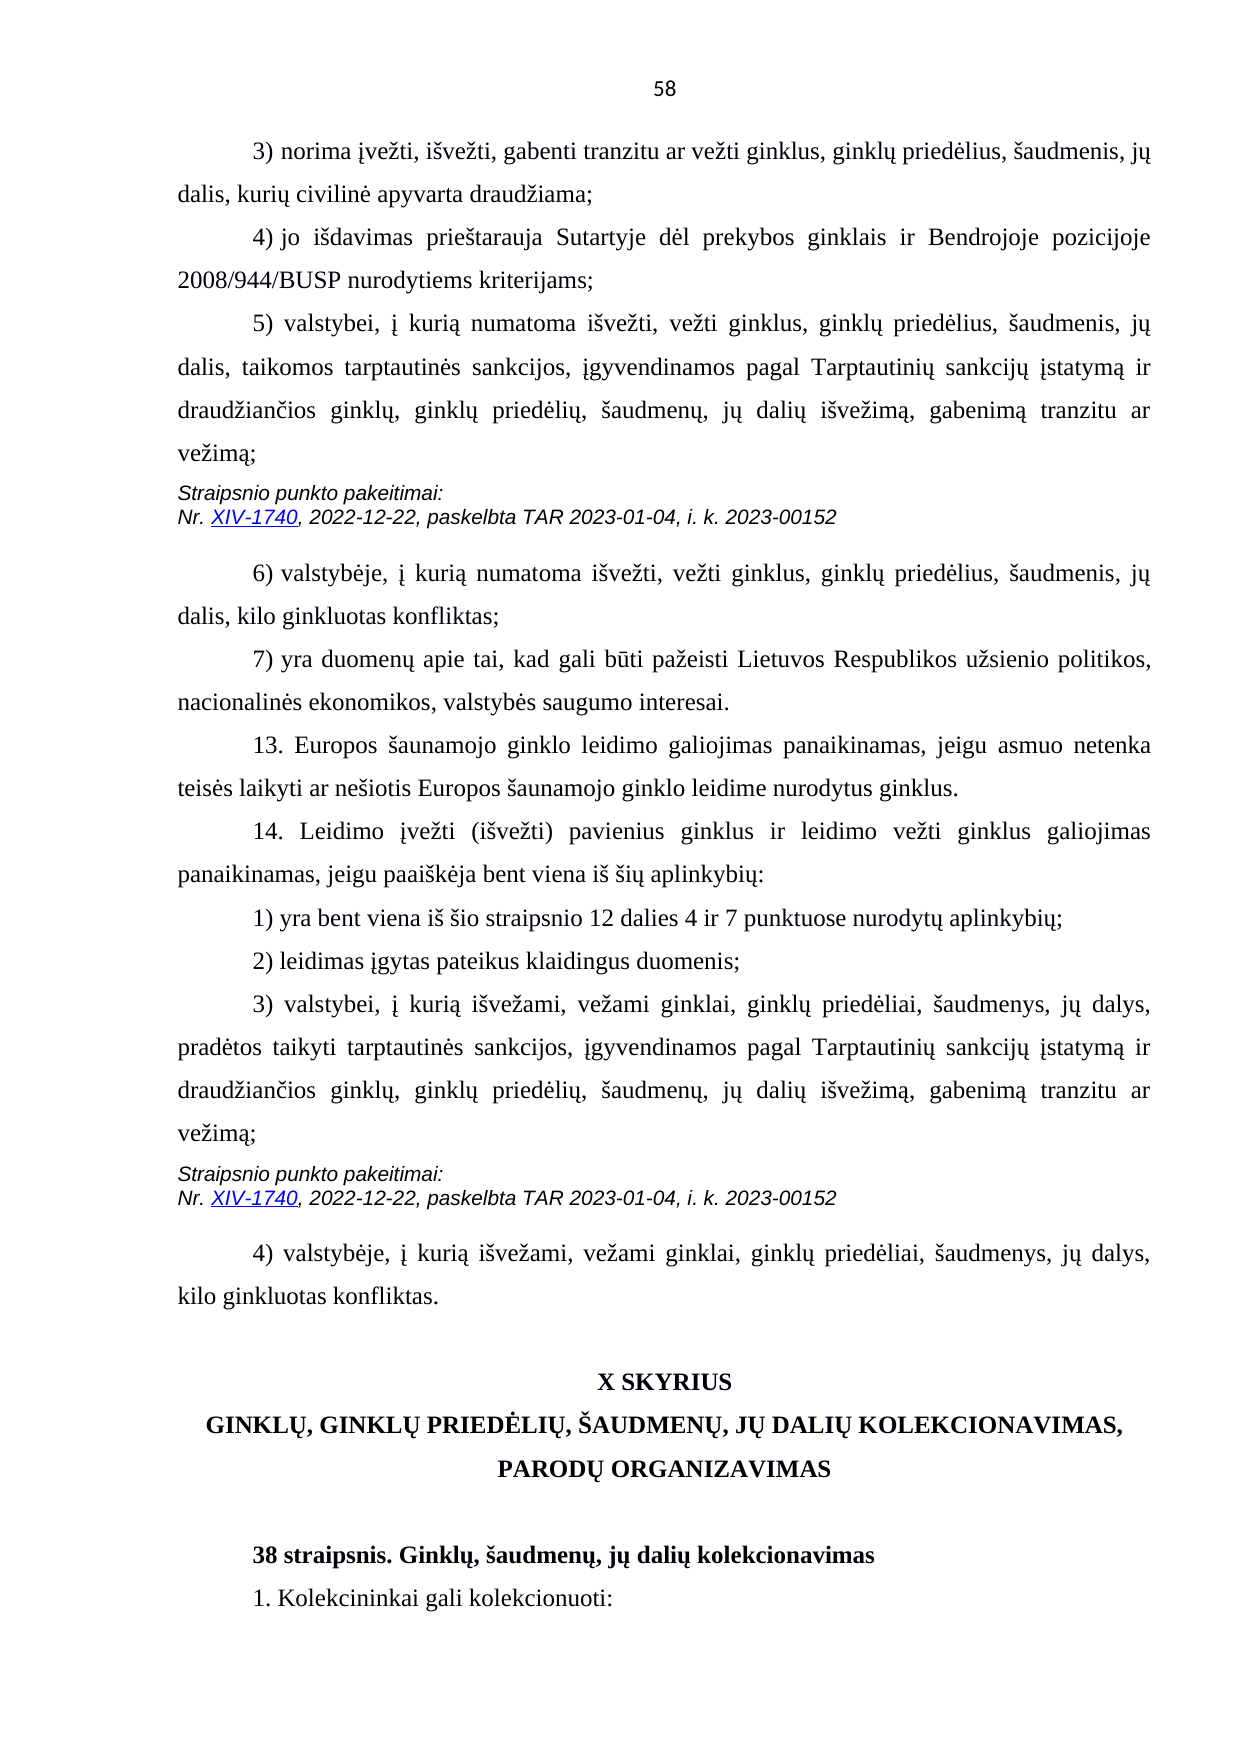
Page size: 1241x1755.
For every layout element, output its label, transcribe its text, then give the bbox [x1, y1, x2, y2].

text 7) yra duomenų apie tai, kad gali būti pažeisti Lietuvos Respublikos užsienio politikos, nacionalinės ekonomikos, valstybės saugumo interesai. [177, 644, 1152, 716]
text Nr. XIV-1740, 2022-12-22, paskelbta TAR 2023-01-04, i. k. 2023-00152 [177, 505, 1152, 529]
text 38 straipsnis. Ginklų, šaudmenų, jų dalių kolekcionavimas [177, 1540, 1152, 1569]
text 5) valstybei, į kurią numatoma išvežti, vežti ginklus, ginklų priedėlius, šaudmenis, jų dalis, taikomos tarptautinės sankcijos, įgyvendinamos pagal Tarptautinių sankcijų įstatymą ir draudžiančios ginklų, ginklų priedėlių, šaudmenų, jų dalių išvežimą, gabenimą tranzitu ar vežimą; [177, 308, 1152, 467]
text 6) valstybėje, į kurią numatoma išvežti, vežti ginklus, ginklų priedėlius, šaudmenis, jų dalis, kilo ginkluotas konfliktas; [177, 558, 1152, 629]
text 4) valstybėje, į kurią išvežami, vežami ginklai, ginklų priedėliai, šaudmenys, jų dalys, kilo ginkluotas konfliktas. [177, 1238, 1152, 1310]
text GINKLŲ, GINKLŲ PRIEDĖLIŲ, ŠAUDMENų, JŲ DALIŲ kolekcionavimas, Parodų organizavimas [177, 1411, 1152, 1482]
text 2) leidimas įgytas pateikus klaidingus duomenis; [177, 946, 1152, 974]
text Nr. XIV-1740, 2022-12-22, paskelbta TAR 2023-01-04, i. k. 2023-00152 [177, 1185, 1152, 1209]
text Straipsnio punkto pakeitimai: [177, 1161, 1152, 1185]
text 3) valstybei, į kurią išvežami, vežami ginklai, ginklų priedėliai, šaudmenys, jų dalys, pradėtos taikyti tarptautinės sankcijos, įgyvendinamos pagal Tarptautinių sankcijų įstatymą ir draudžiančios ginklų, ginklų priedėlių, šaudmenų, jų dalių išvežimą, gabenimą tranzitu ar vežimą; [177, 989, 1152, 1147]
text Straipsnio punkto pakeitimai: [177, 481, 1152, 505]
text 14. Leidimo įvežti (išvežti) pavienius ginklus ir leidimo vežti ginklus galiojimas panaikinamas, jeigu paaiškėja bent viena iš šių aplinkybių: [177, 816, 1152, 888]
text 4) jo išdavimas prieštarauja Sutartyje dėl prekybos ginklais ir Bendrojoje pozicijoje 2008/944/BUSP nurodytiems kriterijams; [177, 222, 1152, 294]
text 3) norima įvežti, išvežti, gabenti tranzitu ar vežti ginklus, ginklų priedėlius, šaudmenis, jų dalis, kurių civilinė apyvarta draudžiama; [177, 136, 1152, 208]
text 13. Europos šaunamojo ginklo leidimo galiojimas panaikinamas, jeigu asmuo netenka teisės laikyti ar nešiotis Europos šaunamojo ginklo leidime nurodytus ginklus. [177, 730, 1152, 802]
text X SKYRIUS [177, 1367, 1152, 1396]
text 1. Kolekcininkai gali kolekcionuoti: [177, 1583, 1152, 1612]
text 1) yra bent viena iš šio straipsnio 12 dalies 4 ir 7 punktuose nurodytų aplinkybių; [177, 903, 1152, 931]
